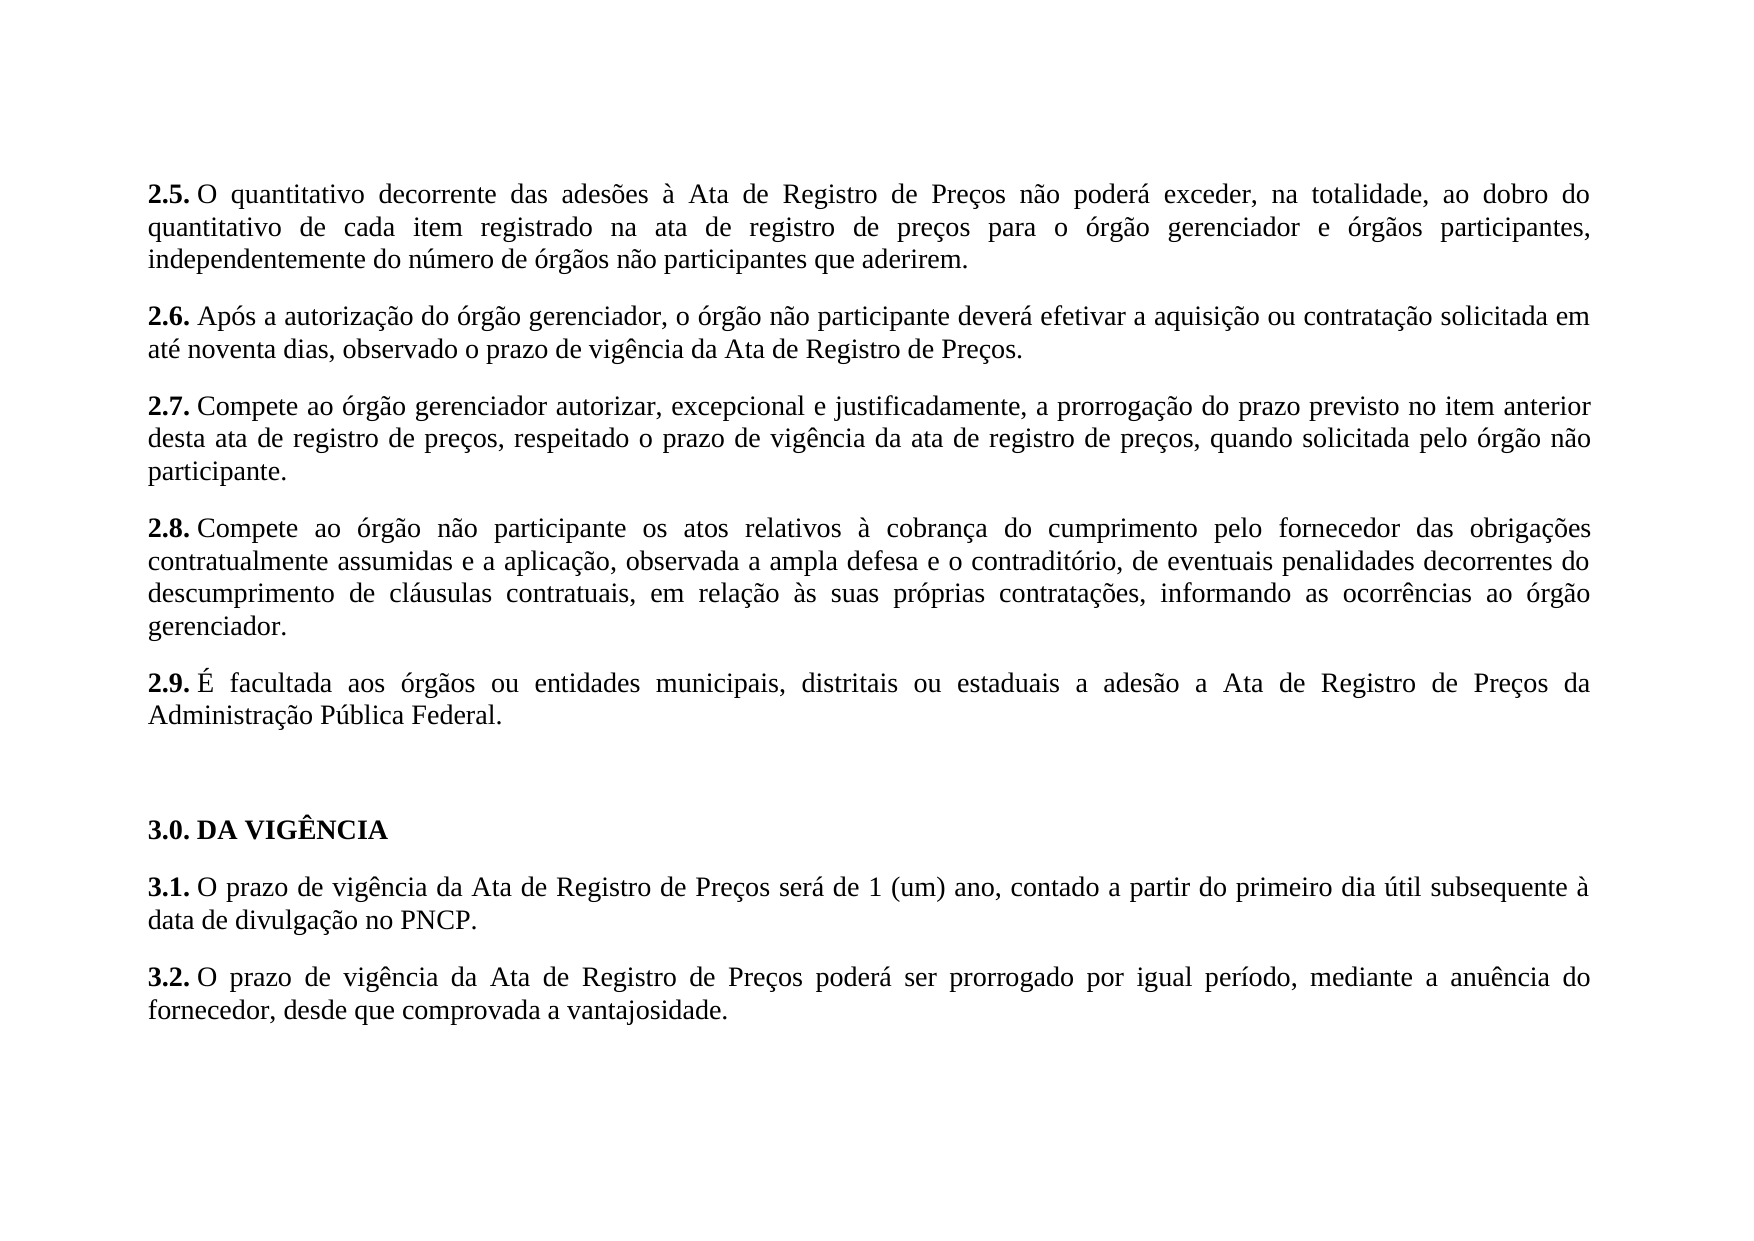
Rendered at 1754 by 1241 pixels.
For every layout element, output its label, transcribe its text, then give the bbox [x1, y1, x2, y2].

text 2.9. É facultada aos órgãos ou entidades municipais, distritais ou estaduais a adesão a Ata de Registro de Preços da Administração Pública Federal. [148, 666, 1594, 731]
text 3.1. O prazo de vigência da Ata de Registro de Preços será de 1 (um) ano, contado a partir do primeiro dia útil subsequente à data de divulgação no PNCP. [148, 871, 1594, 935]
text 2.7. Compete ao órgão gerenciador autorizar, excepcional e justificadamente, a prorrogação do prazo previsto no item anterior desta ata de registro de preços, respeitado o prazo de vigência da ata de registro de preços, quando solicitada pelo órgão não participante. [148, 389, 1594, 486]
text 3.0. DA VIGÊNCIA [148, 813, 1594, 846]
text 2.5. O quantitativo decorrente das adesões à Ata de Registro de Preços não poderá exceder, na totalidade, ao dobro do quantitativo de cada item registrado na ata de registro de preços para o órgão gerenciador e órgãos participantes, independentemente do número de órgãos não participantes que aderirem. [148, 177, 1594, 274]
text 2.6. Após a autorização do órgão gerenciador, o órgão não participante deverá efetivar a aquisição ou contratação solicitada em até noventa dias, observado o prazo de vigência da Ata de Registro de Preços. [148, 299, 1594, 364]
text 2.8. Compete ao órgão não participante os atos relativos à cobrança do cumprimento pelo fornecedor das obrigações contratualmente assumidas e a aplicação, observada a ampla defesa e o contraditório, de eventuais penalidades decorrentes do descumprimento de cláusulas contratuais, em relação às suas próprias contratações, informando as ocorrências ao órgão gerenciador. [148, 511, 1594, 641]
text 3.2. O prazo de vigência da Ata de Registro de Preços poderá ser prorrogado por igual período, mediante a anuência do fornecedor, desde que comprovada a vantajosidade. [148, 960, 1594, 1025]
